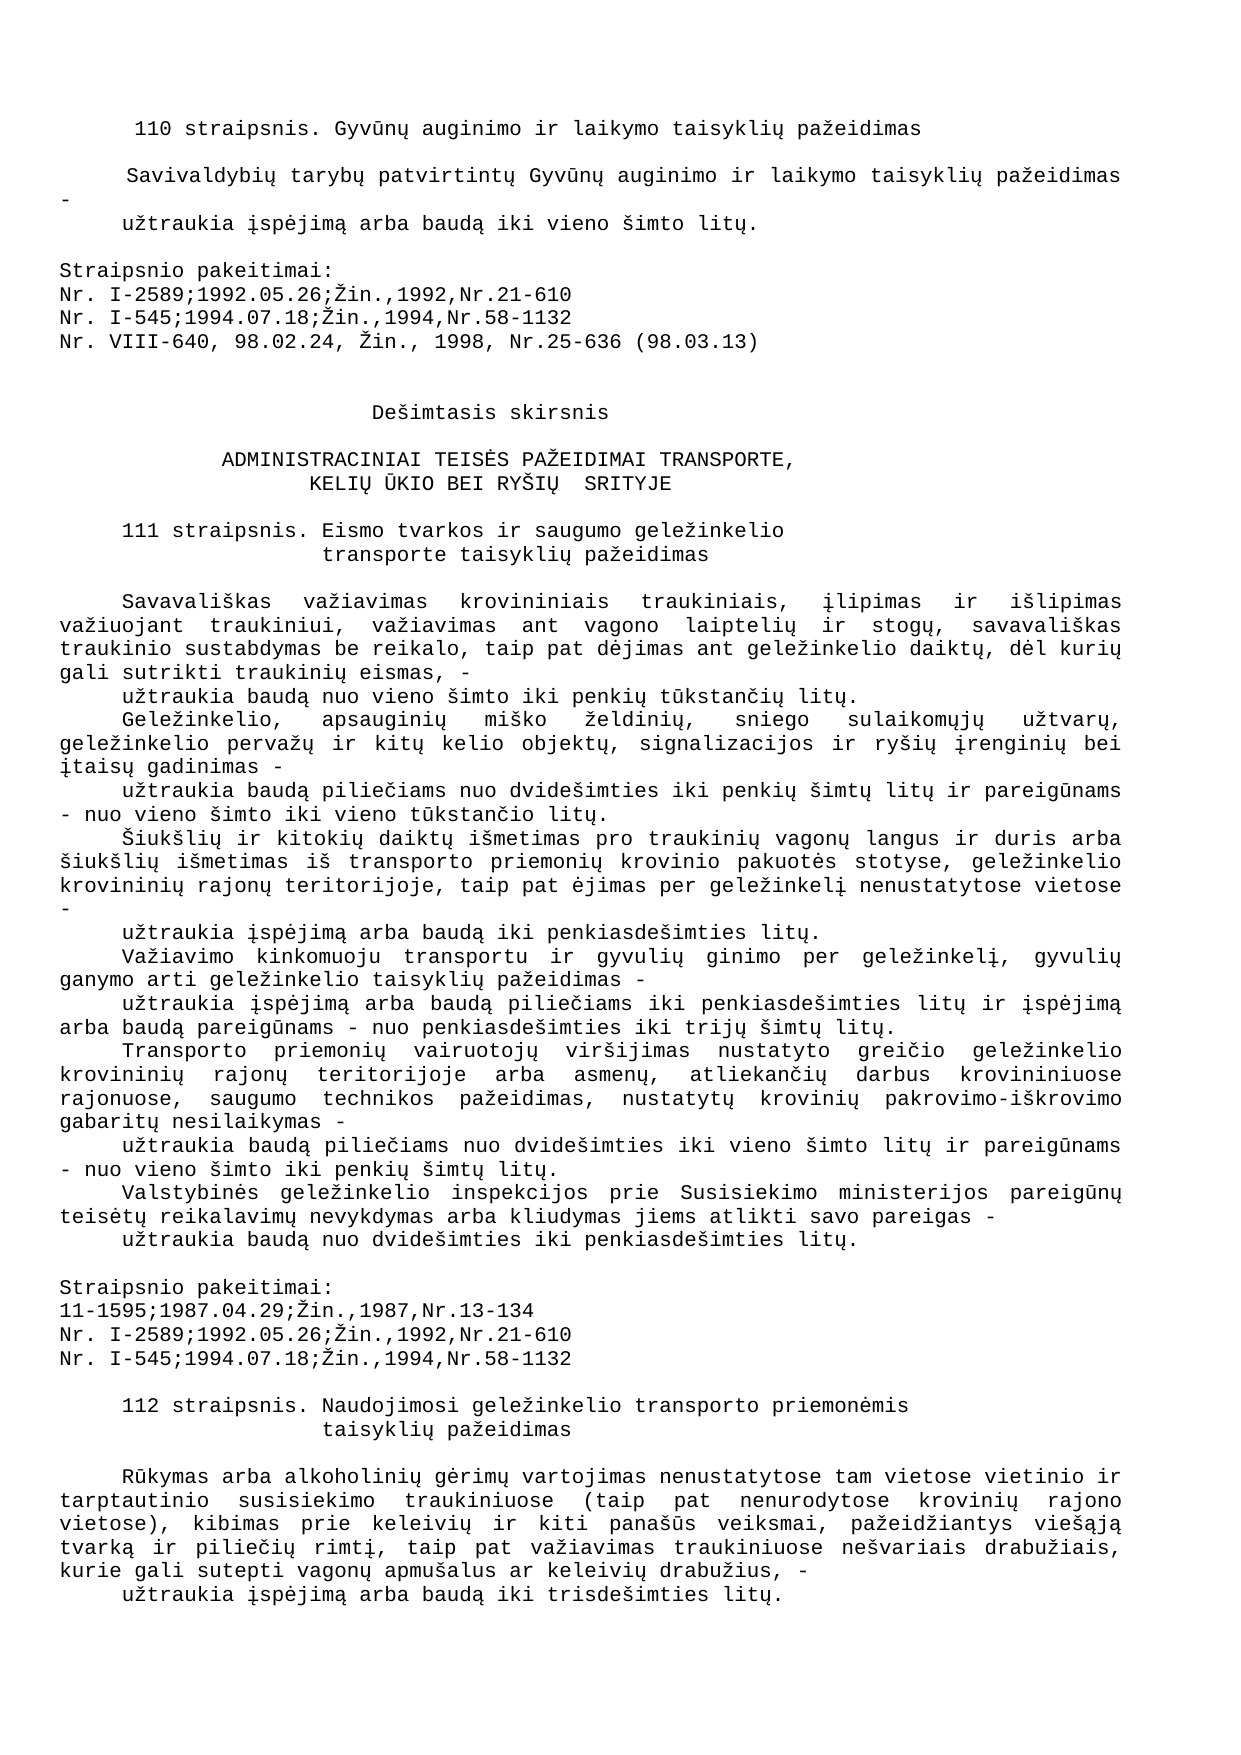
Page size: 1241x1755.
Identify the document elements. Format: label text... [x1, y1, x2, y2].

text Savivaldybių tarybų patvirtintų Gyvūnų auginimo ir laikymo taisyklių pažeidimas - [59, 165, 1122, 213]
text Rūkymas arba alkoholinių gėrimų vartojimas nenustatytose tam vietose vietinio ir tarptautinio susisiekimo traukiniuose (taip pat nenurodytose krovinių rajono vietose), kibimas prie keleivių ir kiti panašūs veiksmai, pažeidžiantys viešąją tvarką ir piliečių rimtį, taip pat važiavimas traukiniuose nešvariais drabužiais, kurie gali sutepti vagonų apmušalus ar keleivių drabužius, - [59, 1466, 1122, 1584]
text užtraukia baudą piliečiams nuo dvidešimties iki penkių šimtų litų ir pareigūnams - nuo vieno šimto iki vieno tūkstančio litų. [59, 780, 1122, 827]
text Nr. VIII-640, 98.02.24, Žin., 1998, Nr.25-636 (98.03.13) [59, 331, 1122, 354]
text Transporto priemonių vairuotojų viršijimas nustatyto greičio geležinkelio krovininių rajonų teritorijoje arba asmenų, atliekančių darbus krovininiuose rajonuose, saugumo technikos pažeidimas, nustatytų krovinių pakrovimo-iškrovimo gabaritų nesilaikymas - [59, 1040, 1122, 1135]
text užtraukia įspėjimą arba baudą iki vieno šimto litų. [59, 213, 1122, 236]
text 111 straipsnis. Eismo tvarkos ir saugumo geležinkelio [59, 520, 1122, 544]
text Geležinkelio, apsauginių miško želdinių, sniego sulaikomųjų užtvarų, geležinkelio pervažų ir kitų kelio objektų, signalizacijos ir ryšių įrenginių bei įtaisų gadinimas - [59, 709, 1122, 780]
text 112 straipsnis. Naudojimosi geležinkelio transporto priemonėmis [59, 1395, 1122, 1419]
text Nr. I-2589;1992.05.26;Žin.,1992,Nr.21-610 [59, 1324, 1122, 1348]
text transporte taisyklių pažeidimas [59, 544, 1122, 567]
text Šiukšlių ir kitokių daiktų išmetimas pro traukinių vagonų langus ir duris arba šiukšlių išmetimas iš transporto priemonių krovinio pakuotės stotyse, geležinkelio krovininių rajonų teritorijoje, taip pat ėjimas per geležinkelį nenustatytose vietose - [59, 827, 1122, 922]
text Nr. I-545;1994.07.18;Žin.,1994,Nr.58-1132 [59, 307, 1122, 331]
text užtraukia įspėjimą arba baudą piliečiams iki penkiasdešimties litų ir įspėjimą arba baudą pareigūnams - nuo penkiasdešimties iki trijų šimtų litų. [59, 993, 1122, 1040]
text 110 straipsnis. Gyvūnų auginimo ir laikymo taisyklių pažeidimas [59, 118, 1122, 142]
text Straipsnio pakeitimai: [59, 260, 1122, 284]
text Dešimtasis skirsnis [59, 402, 1122, 426]
text užtraukia baudą piliečiams nuo dvidešimties iki vieno šimto litų ir pareigūnams - nuo vieno šimto iki penkių šimtų litų. [59, 1135, 1122, 1182]
text Važiavimo kinkomuoju transportu ir gyvulių ginimo per geležinkelį, gyvulių ganymo arti geležinkelio taisyklių pažeidimas - [59, 946, 1122, 993]
text Nr. I-2589;1992.05.26;Žin.,1992,Nr.21-610 [59, 284, 1122, 307]
text ADMINISTRACINIAI TEISĖS PAŽEIDIMAI TRANSPORTE, [59, 449, 1122, 473]
text užtraukia baudą nuo dvidešimties iki penkiasdešimties litų. [59, 1229, 1122, 1253]
text Savavališkas važiavimas krovininiais traukiniais, įlipimas ir išlipimas važiuojant traukiniui, važiavimas ant vagono laiptelių ir stogų, savavališkas traukinio sustabdymas be reikalo, taip pat dėjimas ant geležinkelio daiktų, dėl kurių gali sutrikti traukinių eismas, - [59, 591, 1122, 686]
text Valstybinės geležinkelio inspekcijos prie Susisiekimo ministerijos pareigūnų teisėtų reikalavimų nevykdymas arba kliudymas jiems atlikti savo pareigas - [59, 1182, 1122, 1229]
text užtraukia įspėjimą arba baudą iki trisdešimties litų. [59, 1584, 1122, 1608]
text Nr. I-545;1994.07.18;Žin.,1994,Nr.58-1132 [59, 1348, 1122, 1371]
text 11-1595;1987.04.29;Žin.,1987,Nr.13-134 [59, 1300, 1122, 1324]
text taisyklių pažeidimas [59, 1419, 1122, 1442]
text Straipsnio pakeitimai: [59, 1277, 1122, 1300]
text užtraukia baudą nuo vieno šimto iki penkių tūkstančių litų. [59, 686, 1122, 709]
text KELIŲ ŪKIO BEI RYŠIŲ SRITYJE [59, 473, 1122, 496]
text užtraukia įspėjimą arba baudą iki penkiasdešimties litų. [59, 922, 1122, 946]
